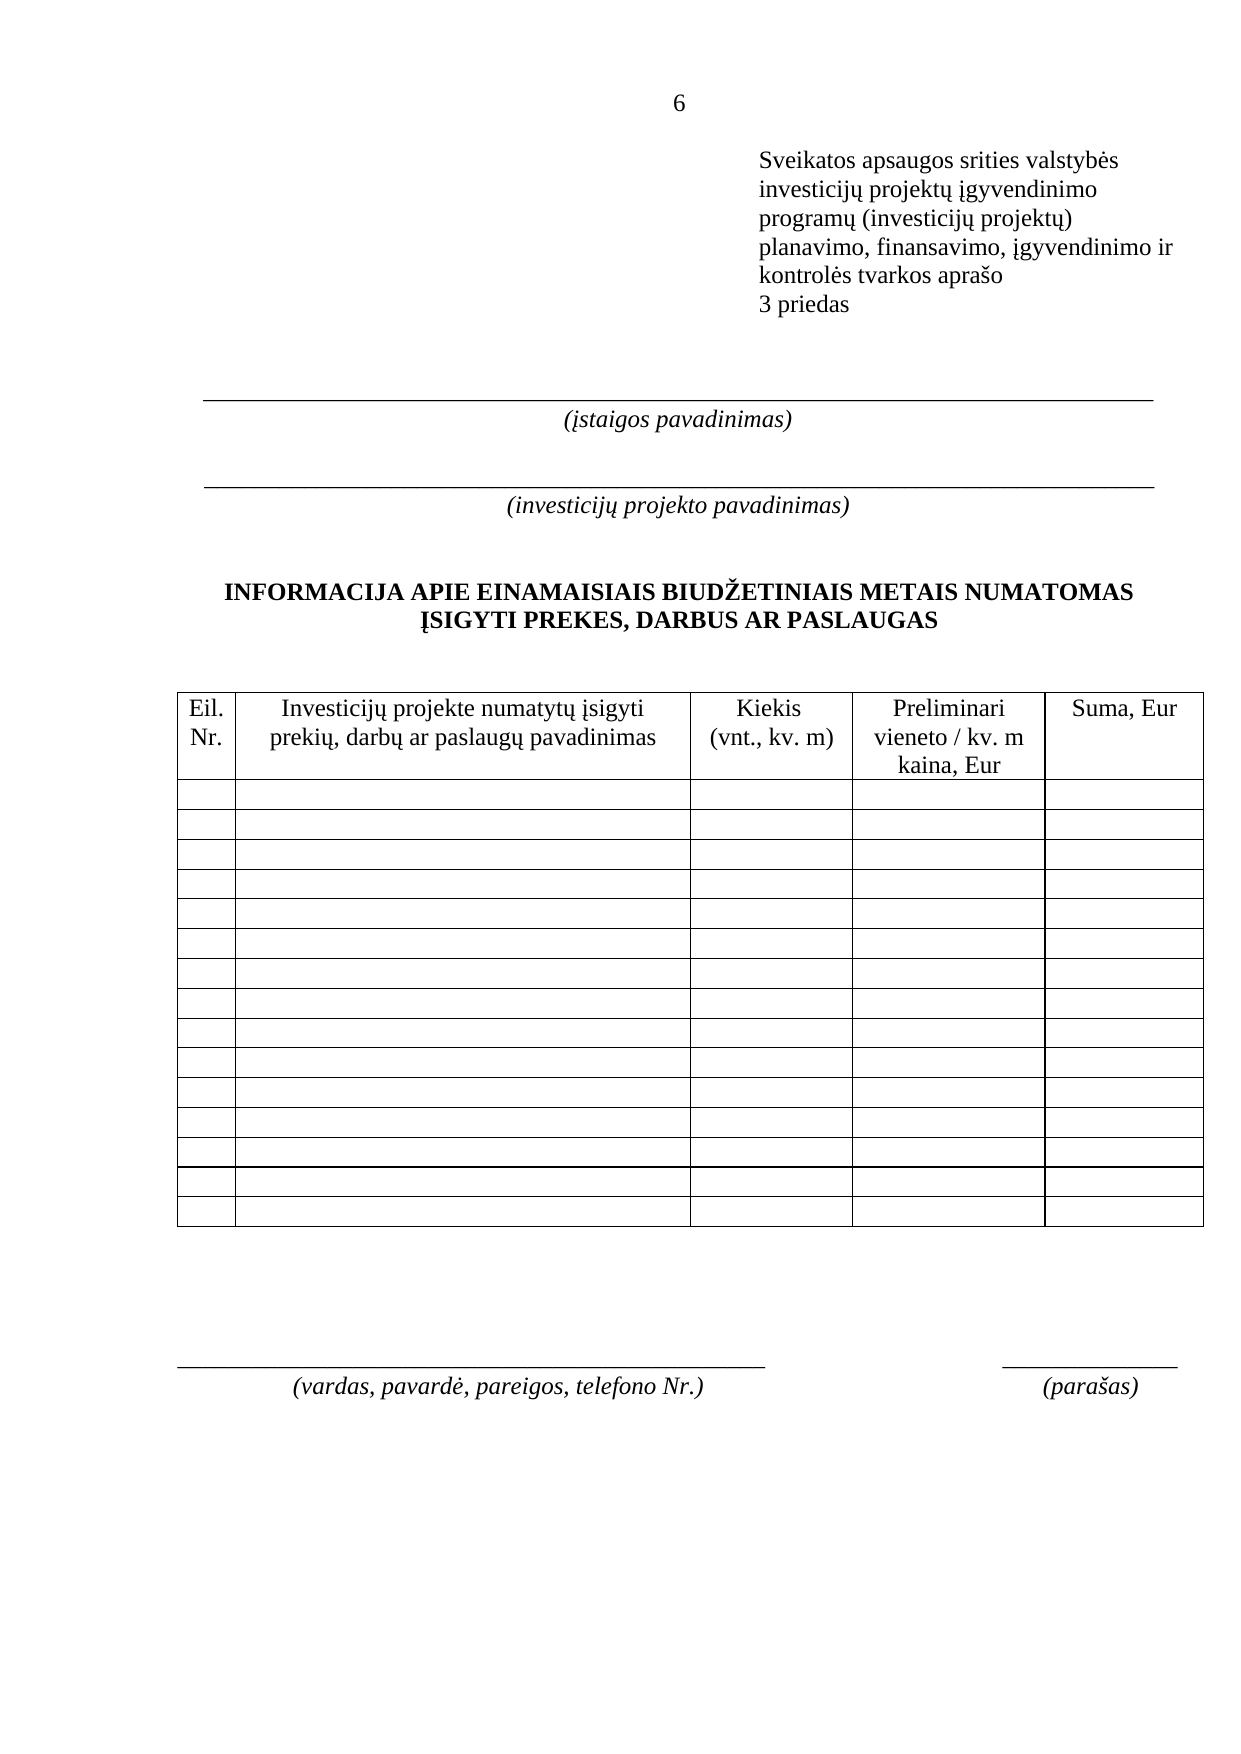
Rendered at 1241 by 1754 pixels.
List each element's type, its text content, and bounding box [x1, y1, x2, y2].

table_cell [1046, 780, 1203, 809]
table_cell [853, 1078, 1044, 1107]
table_cell [691, 1197, 852, 1226]
table_cell [853, 1019, 1044, 1047]
table_cell [236, 840, 690, 868]
table_cell [853, 899, 1044, 928]
table_cell [853, 810, 1044, 839]
table_cell [1046, 929, 1203, 958]
text INFORMACIJA APIE EINAMAISIAIS BIUDŽETINIAIS METAIS NUMATOMAS ĮSIGYTI PREKES, DARBUS AR PASLAUGAS [177, 577, 1181, 634]
table_cell [853, 989, 1044, 1017]
text (įstaigos pavadinimas) [177, 404, 1181, 433]
table_cell [1046, 1019, 1203, 1047]
text investicijų projektų įgyvendinimo [177, 174, 1181, 203]
table_cell [853, 870, 1044, 898]
table_header Suma, Eur [1046, 693, 1203, 779]
table_cell [691, 1108, 852, 1137]
table_cell [853, 1168, 1044, 1196]
table_cell [691, 1019, 852, 1047]
table_cell [1046, 810, 1203, 839]
text Sveikatos apsaugos srities valstybės [177, 146, 1181, 174]
table_cell [178, 959, 235, 988]
table_cell [236, 870, 690, 898]
table_cell [236, 1019, 690, 1047]
table_cell [178, 840, 235, 868]
table_cell [178, 780, 235, 809]
table_header Preliminari vieneto / kv. m kaina, Eur [853, 693, 1044, 779]
table_cell [691, 780, 852, 809]
table_cell [236, 959, 690, 988]
text ____________________________________________________________________________ [177, 376, 1181, 404]
text _______________________________________________ ______________ [177, 1342, 1181, 1371]
table_cell [178, 1168, 235, 1196]
table_cell [853, 1108, 1044, 1137]
table_cell [691, 1138, 852, 1166]
table_cell [691, 929, 852, 958]
table_cell [853, 959, 1044, 988]
table_cell [1046, 1078, 1203, 1107]
text ____________________________________________________________________________ [177, 462, 1181, 491]
table_cell [853, 929, 1044, 958]
table_cell [691, 989, 852, 1017]
table_cell [691, 870, 852, 898]
table_cell [691, 959, 852, 988]
text planavimo, finansavimo, įgyvendinimo ir [177, 232, 1181, 261]
table_cell [853, 1048, 1044, 1077]
table_cell [1046, 1138, 1203, 1166]
table_cell [178, 810, 235, 839]
table_cell [853, 780, 1044, 809]
table_cell [853, 1197, 1044, 1226]
table_cell [236, 1138, 690, 1166]
text kontrolės tvarkos aprašo [177, 261, 1181, 289]
table_cell [691, 899, 852, 928]
table_cell [178, 1048, 235, 1077]
table_header Kiekis (vnt., kv. m) [691, 693, 852, 779]
table_cell [691, 810, 852, 839]
table_cell [178, 870, 235, 898]
table_cell [236, 1197, 690, 1226]
table_cell [1046, 840, 1203, 868]
table_cell [236, 1048, 690, 1077]
table_header Eil. Nr. [178, 693, 235, 779]
table_cell [1046, 1108, 1203, 1137]
table_cell [1046, 959, 1203, 988]
table_cell [691, 840, 852, 868]
table_cell [236, 810, 690, 839]
table_cell [236, 929, 690, 958]
table_cell [1046, 870, 1203, 898]
table_cell [853, 840, 1044, 868]
table_cell [1046, 989, 1203, 1017]
table_cell [1046, 1168, 1203, 1196]
text (investicijų projekto pavadinimas) [177, 491, 1181, 519]
table_cell [1046, 899, 1203, 928]
table_cell [178, 929, 235, 958]
table_header Investicijų projekte numatytų įsigyti prekių, darbų ar paslaugų pavadinimas [236, 693, 690, 779]
table_cell [236, 780, 690, 809]
table_cell [236, 899, 690, 928]
table_cell [236, 1168, 690, 1196]
table_cell [691, 1168, 852, 1196]
table_cell [853, 1138, 1044, 1166]
table_cell [236, 1078, 690, 1107]
table_cell [178, 989, 235, 1017]
text (vardas, pavardė, pareigos, telefono Nr.) (parašas) [177, 1371, 1181, 1399]
table_cell [691, 1078, 852, 1107]
table_cell [178, 1078, 235, 1107]
table_cell [178, 1197, 235, 1226]
table_cell [236, 1108, 690, 1137]
table_cell [178, 1108, 235, 1137]
table_cell [178, 1138, 235, 1166]
text programų (investicijų projektų) [177, 203, 1181, 232]
table_cell [691, 1048, 852, 1077]
table_cell [1046, 1197, 1203, 1226]
table_cell [178, 899, 235, 928]
table_cell [1046, 1048, 1203, 1077]
text 3 priedas [177, 289, 1181, 318]
table_cell [236, 989, 690, 1017]
table_cell [178, 1019, 235, 1047]
